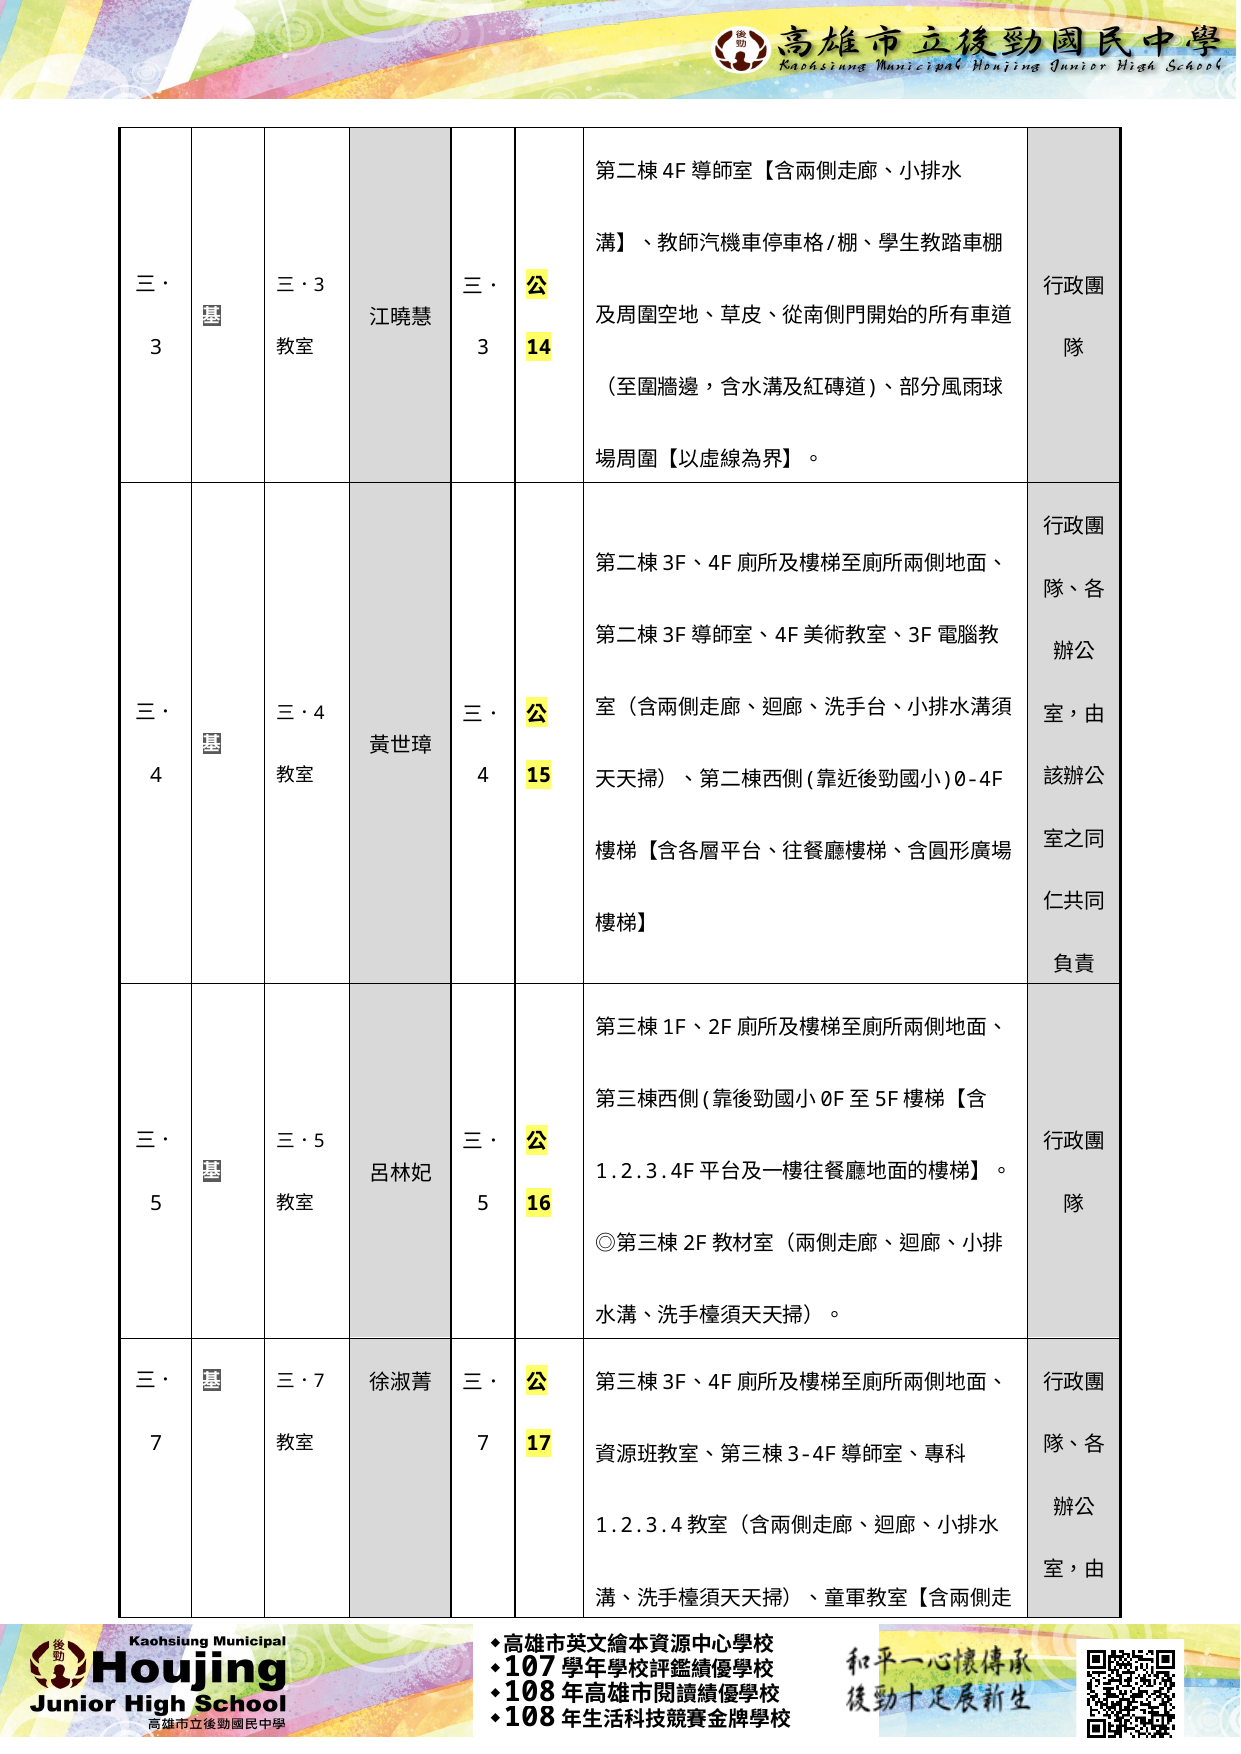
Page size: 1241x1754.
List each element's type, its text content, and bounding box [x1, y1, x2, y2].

table_cell 第三棟1F、2F廁所及樓梯至廁所兩側地面、第三棟西側(靠後勁國小0F至5F樓梯【含1.2.3.4F平台及一樓往餐廳地面的樓梯】。◎第三棟2F教材室（兩側走廊、迴廊、小排水溝、洗手檯須天天掃）。 [584, 984, 1027, 1337]
table_cell 第三棟3F、4F廁所及樓梯至廁所兩側地面、資源班教室、第三棟3-4F導師室、專科1.2.3.4教室（含兩側走廊、迴廊、小排水溝、洗手檯須天天掃）、童軍教室【含兩側走 [584, 1339, 1027, 1617]
table_cell 呂林妃 [350, 984, 450, 1337]
table_cell 徐淑菁 [350, 1339, 450, 1617]
table_cell 黃世璋 [350, 483, 450, 983]
table_cell 基 [192, 1339, 264, 1617]
table_cell 三．4 [452, 483, 514, 983]
table_cell 行政團隊 [1028, 984, 1119, 1337]
table_cell 基 [192, 984, 264, 1337]
table_cell 公17 [516, 1339, 583, 1617]
table_cell 公16 [516, 984, 583, 1337]
table_cell 第二棟4F導師室【含兩側走廊、小排水溝】、教師汽機車停車格/棚、學生教踏車棚及周圍空地、草皮、從南側門開始的所有車道（至圍牆邊，含水溝及紅磚道)、部分風雨球場周圍【以虛線為界】。 [584, 128, 1027, 482]
table_cell 三．7教室 [265, 1339, 349, 1617]
table_cell 行政團隊 [1028, 128, 1119, 482]
table_cell 基 [192, 483, 264, 983]
table_cell 江曉慧 [350, 128, 450, 482]
table_cell 三．4 [121, 483, 191, 983]
table_cell 三．7 [121, 1339, 191, 1617]
table_cell 公14 [516, 128, 583, 482]
table_cell 三．3教室 [265, 128, 349, 482]
table_cell 三．5 [121, 984, 191, 1337]
table_cell 三．5 [452, 984, 514, 1337]
table_cell 基 [192, 128, 264, 482]
table_cell 三．3 [121, 128, 191, 482]
table_cell 行政團隊、各辦公室，由 [1028, 1339, 1119, 1617]
table_cell 三．5教室 [265, 984, 349, 1337]
table_cell 第二棟3F、4F廁所及樓梯至廁所兩側地面、第二棟3F導師室、4F美術教室、3F電腦教室（含兩側走廊、迴廊、洗手台、小排水溝須天天掃）、第二棟西側(靠近後勁國小)0-4F樓梯【含各層平台、往餐廳樓梯、含圓形廣場樓梯】 [584, 483, 1027, 983]
table_cell 三．7 [452, 1339, 514, 1617]
table_cell 行政團隊、各辦公室，由該辦公室之同仁共同負責 [1028, 483, 1119, 983]
table_cell 三．4教室 [265, 483, 349, 983]
table_cell 公15 [516, 483, 583, 983]
table_cell 三．3 [452, 128, 514, 482]
